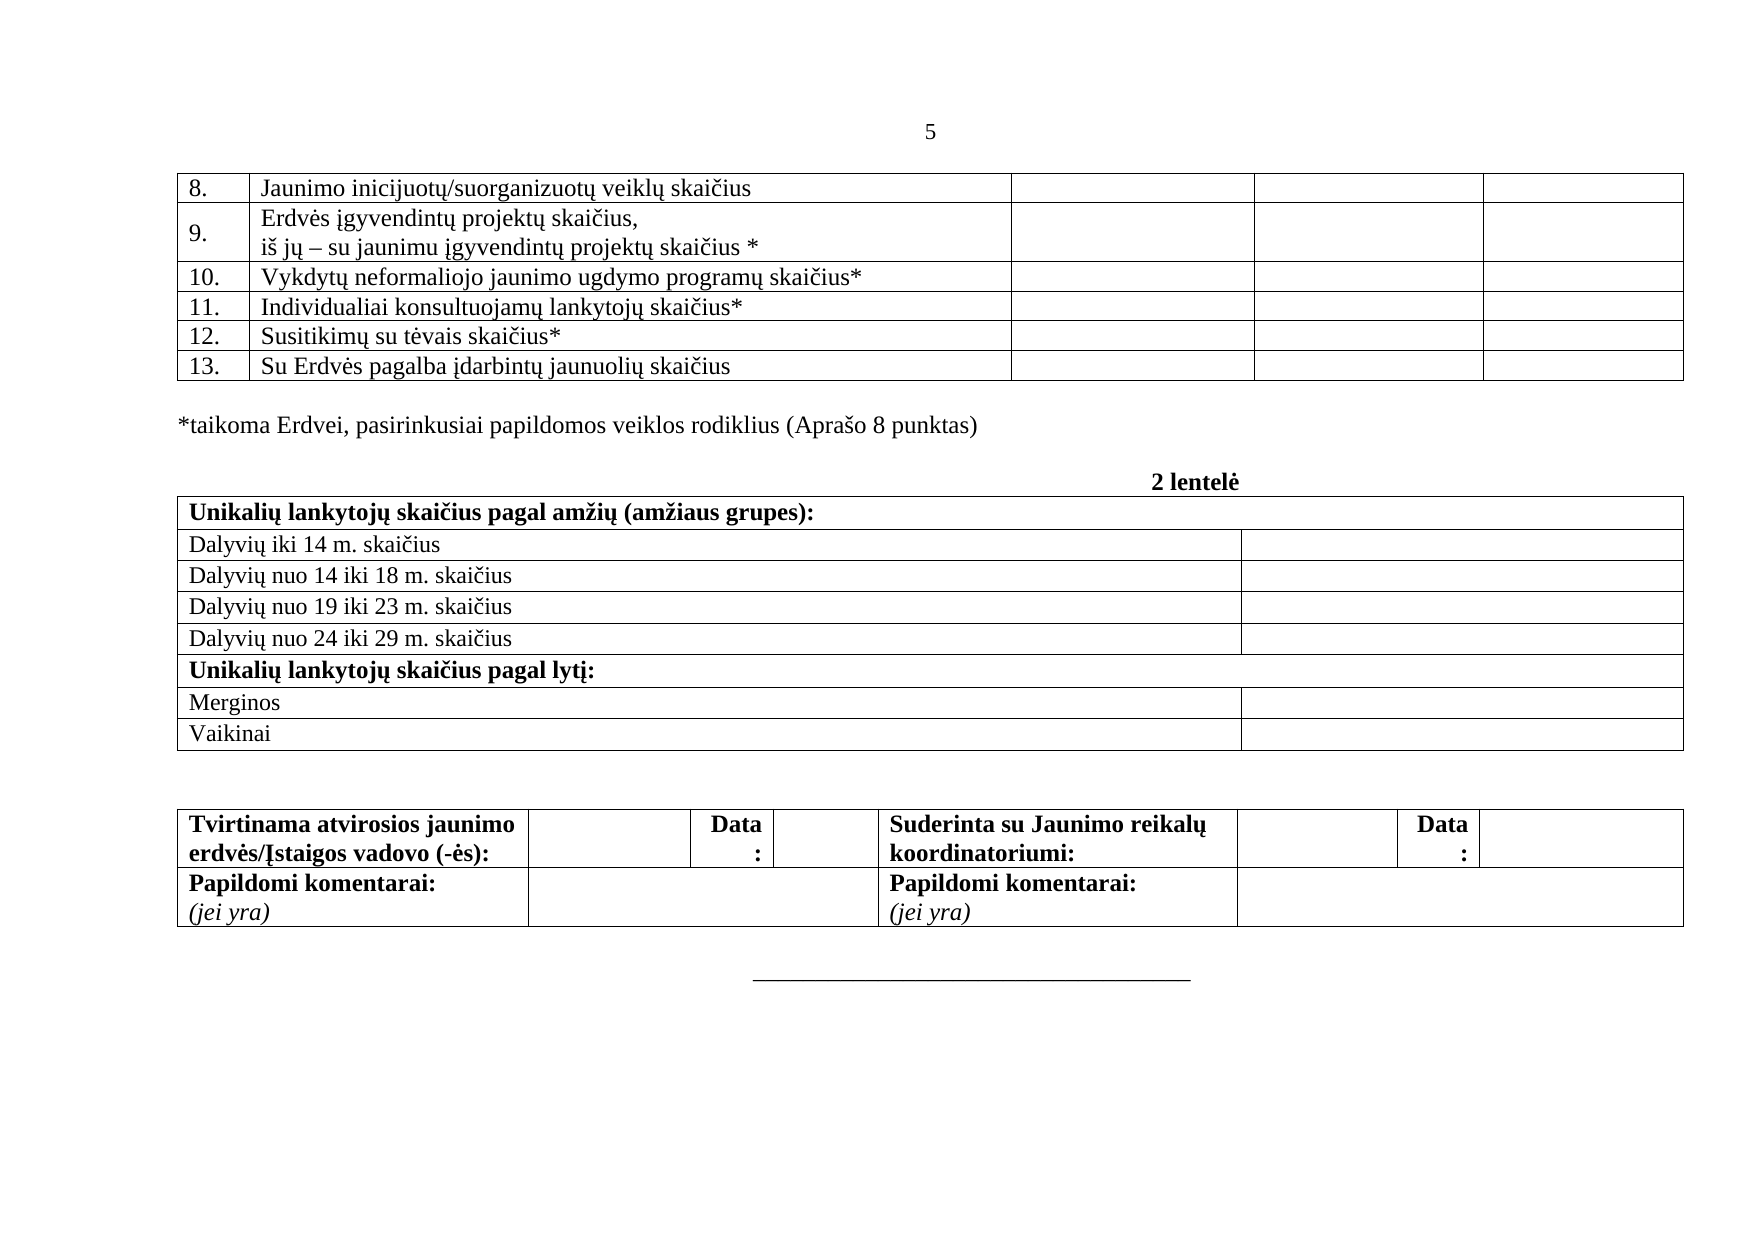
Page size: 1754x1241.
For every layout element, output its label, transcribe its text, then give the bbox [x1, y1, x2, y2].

table_cell [1012, 351, 1254, 380]
table_cell Jaunimo inicijuotų/suorganizuotų veiklų skaičius [250, 174, 1011, 202]
table_cell [1484, 351, 1683, 380]
table_cell [1012, 262, 1254, 291]
table_cell [1238, 868, 1683, 926]
table_cell Merginos [178, 688, 1241, 718]
table_header Unikalių lankytojų skaičius pagal amžių (amžiaus grupes): [178, 497, 1683, 529]
table_cell 10. [178, 262, 249, 291]
table_cell [1255, 262, 1483, 291]
table_cell 9. [178, 203, 249, 261]
table_cell [1242, 624, 1683, 654]
table_cell 8. [178, 174, 249, 202]
table_cell Dalyvių nuo 19 iki 23 m. skaičius [178, 592, 1241, 623]
table_header [1480, 810, 1683, 867]
table_cell Dalyvių nuo 14 iki 18 m. skaičius [178, 561, 1241, 591]
table_header [1238, 810, 1397, 867]
table_cell [1255, 351, 1483, 380]
table_header Tvirtinama atvirosios jaunimo erdvės/Įstaigos vadovo (-ės): [178, 810, 528, 867]
table_cell [1255, 292, 1483, 320]
text ___________________________________ [260, 955, 1683, 984]
table_cell 11. [178, 292, 249, 320]
table_cell Papildomi komentarai: (jei yra) [178, 868, 528, 926]
table_cell [1255, 321, 1483, 350]
table_cell Individualiai konsultuojamų lankytojų skaičius* [250, 292, 1011, 320]
table_cell [1255, 203, 1483, 261]
table_cell [1242, 688, 1683, 718]
table_cell [1012, 321, 1254, 350]
table_cell Vaikinai [178, 719, 1241, 750]
table_cell [1484, 203, 1683, 261]
table_cell [1242, 530, 1683, 560]
table_cell [1255, 174, 1483, 202]
table_header [774, 810, 878, 867]
table_cell [1242, 719, 1683, 750]
table_cell [1242, 592, 1683, 623]
table_cell [1484, 262, 1683, 291]
text *taikoma Erdvei, pasirinkusiai papildomos veiklos rodiklius (Aprašo 8 punktas) [177, 410, 1683, 438]
table_header Suderinta su Jaunimo reikalų koordinatoriumi: [879, 810, 1237, 867]
table_cell Dalyvių nuo 24 iki 29 m. skaičius [178, 624, 1241, 654]
table_header Data: [691, 810, 773, 867]
table_cell Susitikimų su tėvais skaičius* [250, 321, 1011, 350]
table_cell Papildomi komentarai: (jei yra) [879, 868, 1237, 926]
table_cell [1484, 174, 1683, 202]
table_cell 12. [178, 321, 249, 350]
table_cell Erdvės įgyvendintų projektų skaičius, iš jų – su jaunimu įgyvendintų projektų skaičius * [250, 203, 1011, 261]
table_cell [1242, 561, 1683, 591]
table_cell [1012, 292, 1254, 320]
table_header [529, 810, 690, 867]
table_cell [1484, 321, 1683, 350]
table_cell [1012, 174, 1254, 202]
table_cell Dalyvių iki 14 m. skaičius [178, 530, 1241, 560]
table_cell Vykdytų neformaliojo jaunimo ugdymo programų skaičius* [250, 262, 1011, 291]
table_cell Unikalių lankytojų skaičius pagal lytį: [178, 655, 1683, 687]
text 2 lentelė [177, 467, 1683, 496]
table_cell Su Erdvės pagalba įdarbintų jaunuolių skaičius [250, 351, 1011, 380]
table_cell [529, 868, 878, 926]
table_cell [1484, 292, 1683, 320]
table_cell 13. [178, 351, 249, 380]
table_header Data: [1398, 810, 1479, 867]
table_cell [1012, 203, 1254, 261]
